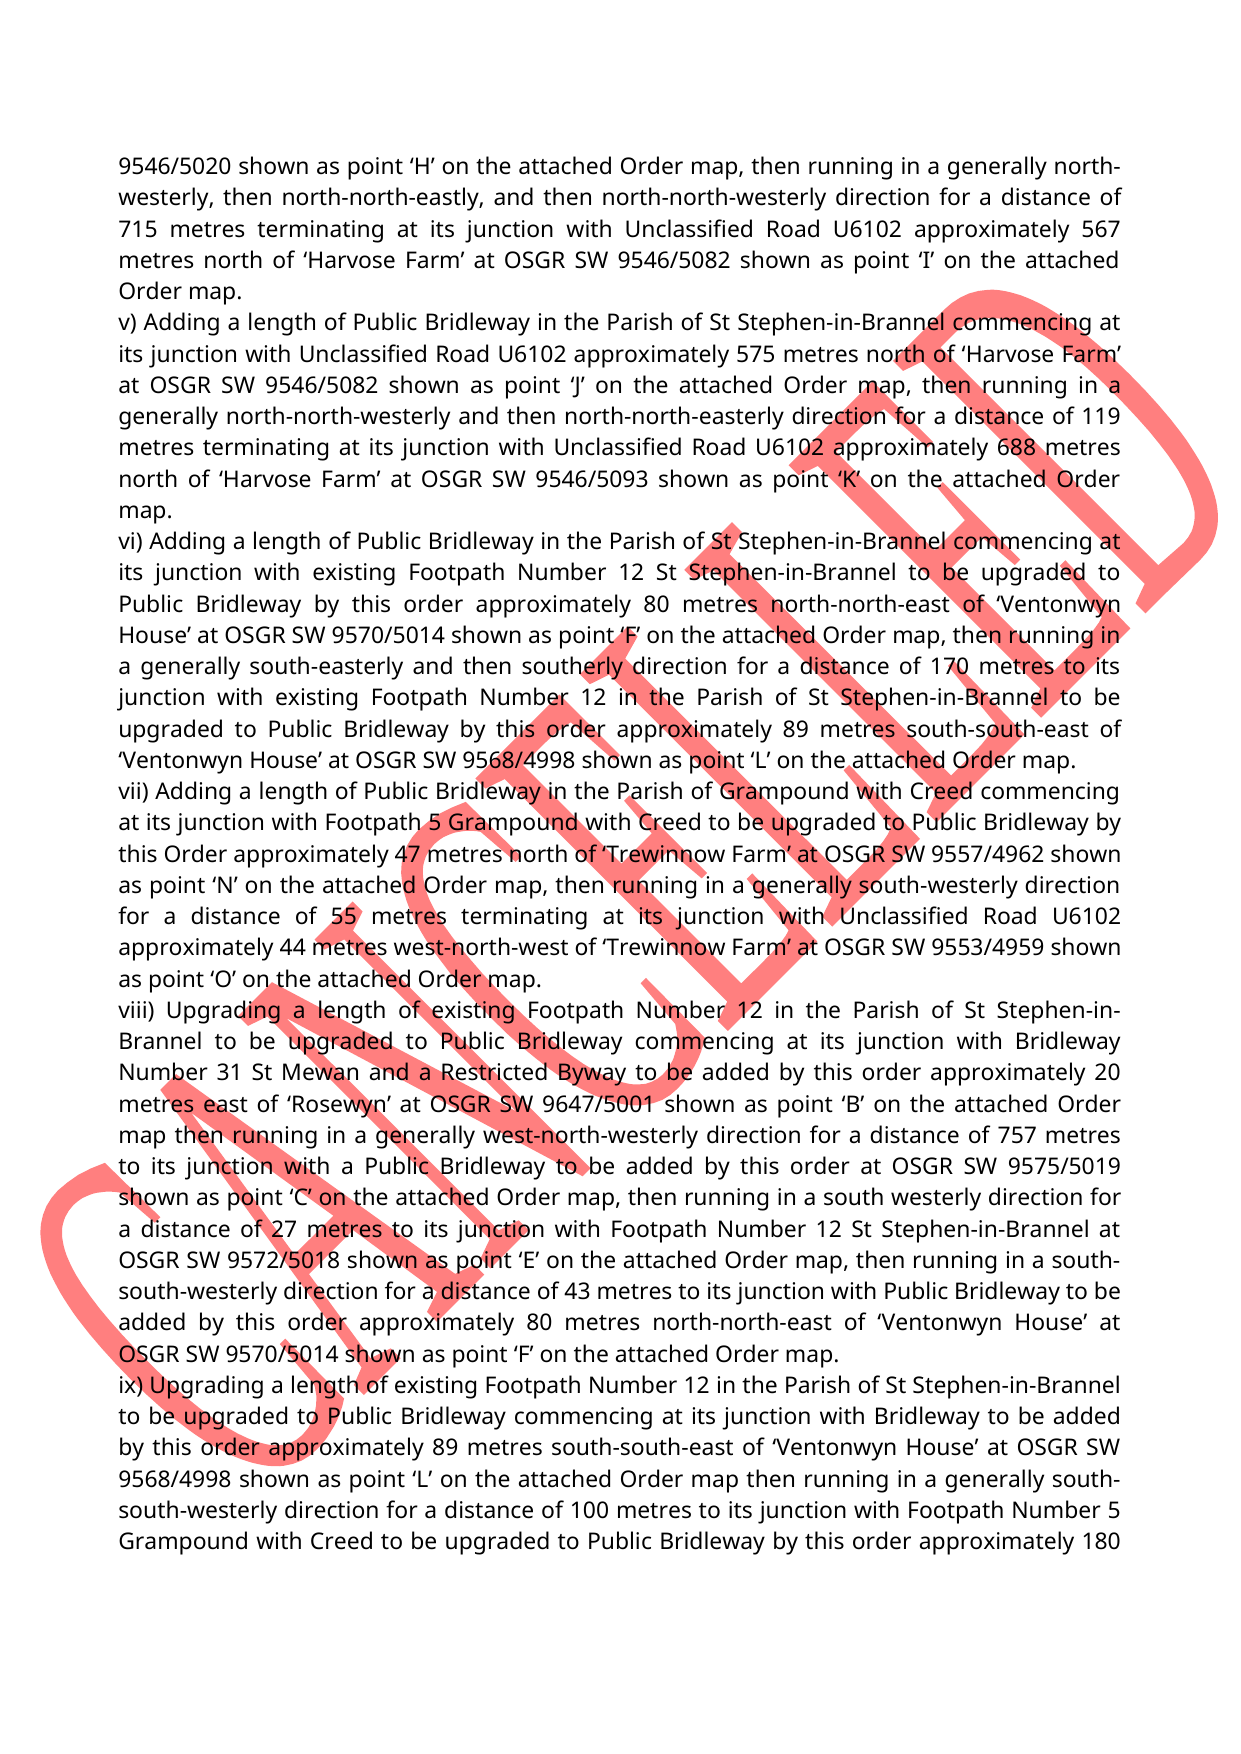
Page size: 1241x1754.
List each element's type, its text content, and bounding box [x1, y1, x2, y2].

text vi) Adding a length of Public Bridleway in the Parish of St Stephen-in-Brannel commencing at its junction with existing Footpath Number 12 St Stephen-in-Brannel to be upgraded to Public Bridleway by this order approximately 80 metres north-north-east of ‘Ventonwyn House’ at OSGR SW 9570/5014 shown as point ‘F’ on the attached Order map, then running in a generally south-easterly and then southerly direction for a distance of 170 metres to its junction with existing Footpath Number 12 in the Parish of St Stephen-in-Brannel to be upgraded to Public Bridleway by this order approximately 89 metres south-south-east of ‘Ventonwyn House’ at OSGR SW 9568/4998 shown as point ‘L’ on the attached Order map. [118, 525, 917, 775]
text ix) Upgrading a length of existing Footpath Number 12 in the Parish of St Stephen-in-Brannel to be upgraded to Public Bridleway commencing at its junction with Bridleway to be added by this order approximately 89 metres south-south-east of ‘Ventonwyn House’ at OSGR SW 9568/4998 shown as point ‘L’ on the attached Order map then running in a generally south-south-westerly direction for a distance of 100 metres to its junction with Footpath Number 5 Grampound with Creed to be upgraded to Public Bridleway by this order approximately 180 [118, 1369, 1122, 1556]
text vii) Adding a length of Public Bridleway in the Parish of Grampound with Creed commencing at its junction with Footpath 5 Grampound with Creed to be upgraded to Public Bridleway by this Order approximately 47 metres north of ‘Trewinnow Farm’ at OSGR SW 9557/4962 shown as point ‘N’ on the attached Order map, then running in a generally south-westerly direction for a distance of 55 metres terminating at its junction with Unclassified Road U6102 approximately 44 metres west-north-west of ‘Trewinnow Farm’ at OSGR SW 9553/4959 shown as point ‘O’ on the attached Order map. [534, 775, 1122, 994]
text vii) Adding a length of Public Bridleway in the Parish of Grampound with Creed commencing at its junction with Footpath 5 Grampound with Creed to be upgraded to Public Bridleway by this Order approximately 47 metres north of ‘Trewinnow Farm’ at OSGR SW 9557/4962 shown as point ‘N’ on the attached Order map, then running in a generally south-westerly direction for a distance of 55 metres terminating at its junction with Unclassified Road U6102 approximately 44 metres west-north-west of ‘Trewinnow Farm’ at OSGR SW 9553/4959 shown as point ‘O’ on the attached Order map. [743, 775, 889, 879]
text v) Adding a length of Public Bridleway in the Parish of St Stephen-in-Brannel commencing at its junction with Unclassified Road U6102 approximately 575 metres north of ‘Harvose Farm’ at OSGR SW 9546/5082 shown as point ‘J’ on the attached Order map, then running in a generally north-north-westerly and then north-north-easterly direction for a distance of 119 metres terminating at its junction with Unclassified Road U6102 approximately 688 metres north of ‘Harvose Farm’ at OSGR SW 9546/5093 shown as point ‘K’ on the attached Order map. [118, 306, 1084, 525]
text vi) Adding a length of Public Bridleway in the Parish of St Stephen-in-Brannel commencing at its junction with existing Footpath Number 12 St Stephen-in-Brannel to be upgraded to Public Bridleway by this order approximately 80 metres north-north-east of ‘Ventonwyn House’ at OSGR SW 9570/5014 shown as point ‘F’ on the attached Order map, then running in a generally south-easterly and then southerly direction for a distance of 170 metres to its junction with existing Footpath Number 12 in the Parish of St Stephen-in-Brannel to be upgraded to Public Bridleway by this order approximately 89 metres south-south-east of ‘Ventonwyn House’ at OSGR SW 9568/4998 shown as point ‘L’ on the attached Order map. [953, 525, 1122, 669]
text vii) Adding a length of Public Bridleway in the Parish of Grampound with Creed commencing at its junction with Footpath 5 Grampound with Creed to be upgraded to Public Bridleway by this Order approximately 47 metres north of ‘Trewinnow Farm’ at OSGR SW 9557/4962 shown as point ‘N’ on the attached Order map, then running in a generally south-westerly direction for a distance of 55 metres terminating at its junction with Unclassified Road U6102 approximately 44 metres west-north-west of ‘Trewinnow Farm’ at OSGR SW 9553/4959 shown as point ‘O’ on the attached Order map. [118, 775, 718, 994]
text viii) Upgrading a length of existing Footpath Number 12 in the Parish of St Stephen-in-Brannel to be upgraded to Public Bridleway commencing at its junction with Bridleway Number 31 St Mewan and a Restricted Byway to be added by this order approximately 20 metres east of ‘Rosewyn’ at OSGR SW 9647/5001 shown as point ‘B’ on the attached Order map then running in a generally west-north-westerly direction for a distance of 757 metres to its junction with a Public Bridleway to be added by this order at OSGR SW 9575/5019 shown as point ‘C’ on the attached Order map, then running in a south westerly direction for a distance of 27 metres to its junction with Footpath Number 12 St Stephen-in-Brannel at OSGR SW 9572/5018 shown as point ‘E’ on the attached Order map, then running in a south-south-westerly direction for a distance of 43 metres to its junction with Public Bridleway to be added by this order approximately 80 metres north-north-east of ‘Ventonwyn House’ at OSGR SW 9570/5014 shown as point ‘F’ on the attached Order map. [118, 994, 489, 1369]
text viii) Upgrading a length of existing Footpath Number 12 in the Parish of St Stephen-in-Brannel to be upgraded to Public Bridleway commencing at its junction with Bridleway Number 31 St Mewan and a Restricted Byway to be added by this order approximately 20 metres east of ‘Rosewyn’ at OSGR SW 9647/5001 shown as point ‘B’ on the attached Order map then running in a generally west-north-westerly direction for a distance of 757 metres to its junction with a Public Bridleway to be added by this order at OSGR SW 9575/5019 shown as point ‘C’ on the attached Order map, then running in a south westerly direction for a distance of 27 metres to its junction with Footpath Number 12 St Stephen-in-Brannel at OSGR SW 9572/5018 shown as point ‘E’ on the attached Order map, then running in a south-south-westerly direction for a distance of 43 metres to its junction with Public Bridleway to be added by this order approximately 80 metres north-north-east of ‘Ventonwyn House’ at OSGR SW 9570/5014 shown as point ‘F’ on the attached Order map. [297, 994, 501, 1102]
text v) Adding a length of Public Bridleway in the Parish of St Stephen-in-Brannel commencing at its junction with Unclassified Road U6102 approximately 575 metres north of ‘Harvose Farm’ at OSGR SW 9546/5082 shown as point ‘J’ on the attached Order map, then running in a generally north-north-westerly and then north-north-easterly direction for a distance of 119 metres terminating at its junction with Unclassified Road U6102 approximately 688 metres north of ‘Harvose Farm’ at OSGR SW 9546/5093 shown as point ‘K’ on the attached Order map. [942, 319, 1122, 525]
text 9546/5020 shown as point ‘H’ on the attached Order map, then running in a generally north-westerly, then north-north-eastly, and then north-north-westerly direction for a distance of 715 metres terminating at its junction with Unclassified Road U6102 approximately 567 metres north of ‘Harvose Farm’ at OSGR SW 9546/5082 shown as point ‘I’ on the attached Order map. [118, 150, 1122, 306]
text vi) Adding a length of Public Bridleway in the Parish of St Stephen-in-Brannel commencing at its junction with existing Footpath Number 12 St Stephen-in-Brannel to be upgraded to Public Bridleway by this order approximately 80 metres north-north-east of ‘Ventonwyn House’ at OSGR SW 9570/5014 shown as point ‘F’ on the attached Order map, then running in a generally south-easterly and then southerly direction for a distance of 170 metres to its junction with existing Footpath Number 12 in the Parish of St Stephen-in-Brannel to be upgraded to Public Bridleway by this order approximately 89 metres south-south-east of ‘Ventonwyn House’ at OSGR SW 9568/4998 shown as point ‘L’ on the attached Order map. [731, 525, 1122, 775]
text viii) Upgrading a length of existing Footpath Number 12 in the Parish of St Stephen-in-Brannel to be upgraded to Public Bridleway commencing at its junction with Bridleway Number 31 St Mewan and a Restricted Byway to be added by this order approximately 20 metres east of ‘Rosewyn’ at OSGR SW 9647/5001 shown as point ‘B’ on the attached Order map then running in a generally west-north-westerly direction for a distance of 757 metres to its junction with a Public Bridleway to be added by this order at OSGR SW 9575/5019 shown as point ‘C’ on the attached Order map, then running in a south westerly direction for a distance of 27 metres to its junction with Footpath Number 12 St Stephen-in-Brannel at OSGR SW 9572/5018 shown as point ‘E’ on the attached Order map, then running in a south-south-westerly direction for a distance of 43 metres to its junction with Public Bridleway to be added by this order approximately 80 metres north-north-east of ‘Ventonwyn House’ at OSGR SW 9570/5014 shown as point ‘F’ on the attached Order map. [310, 994, 1122, 1369]
